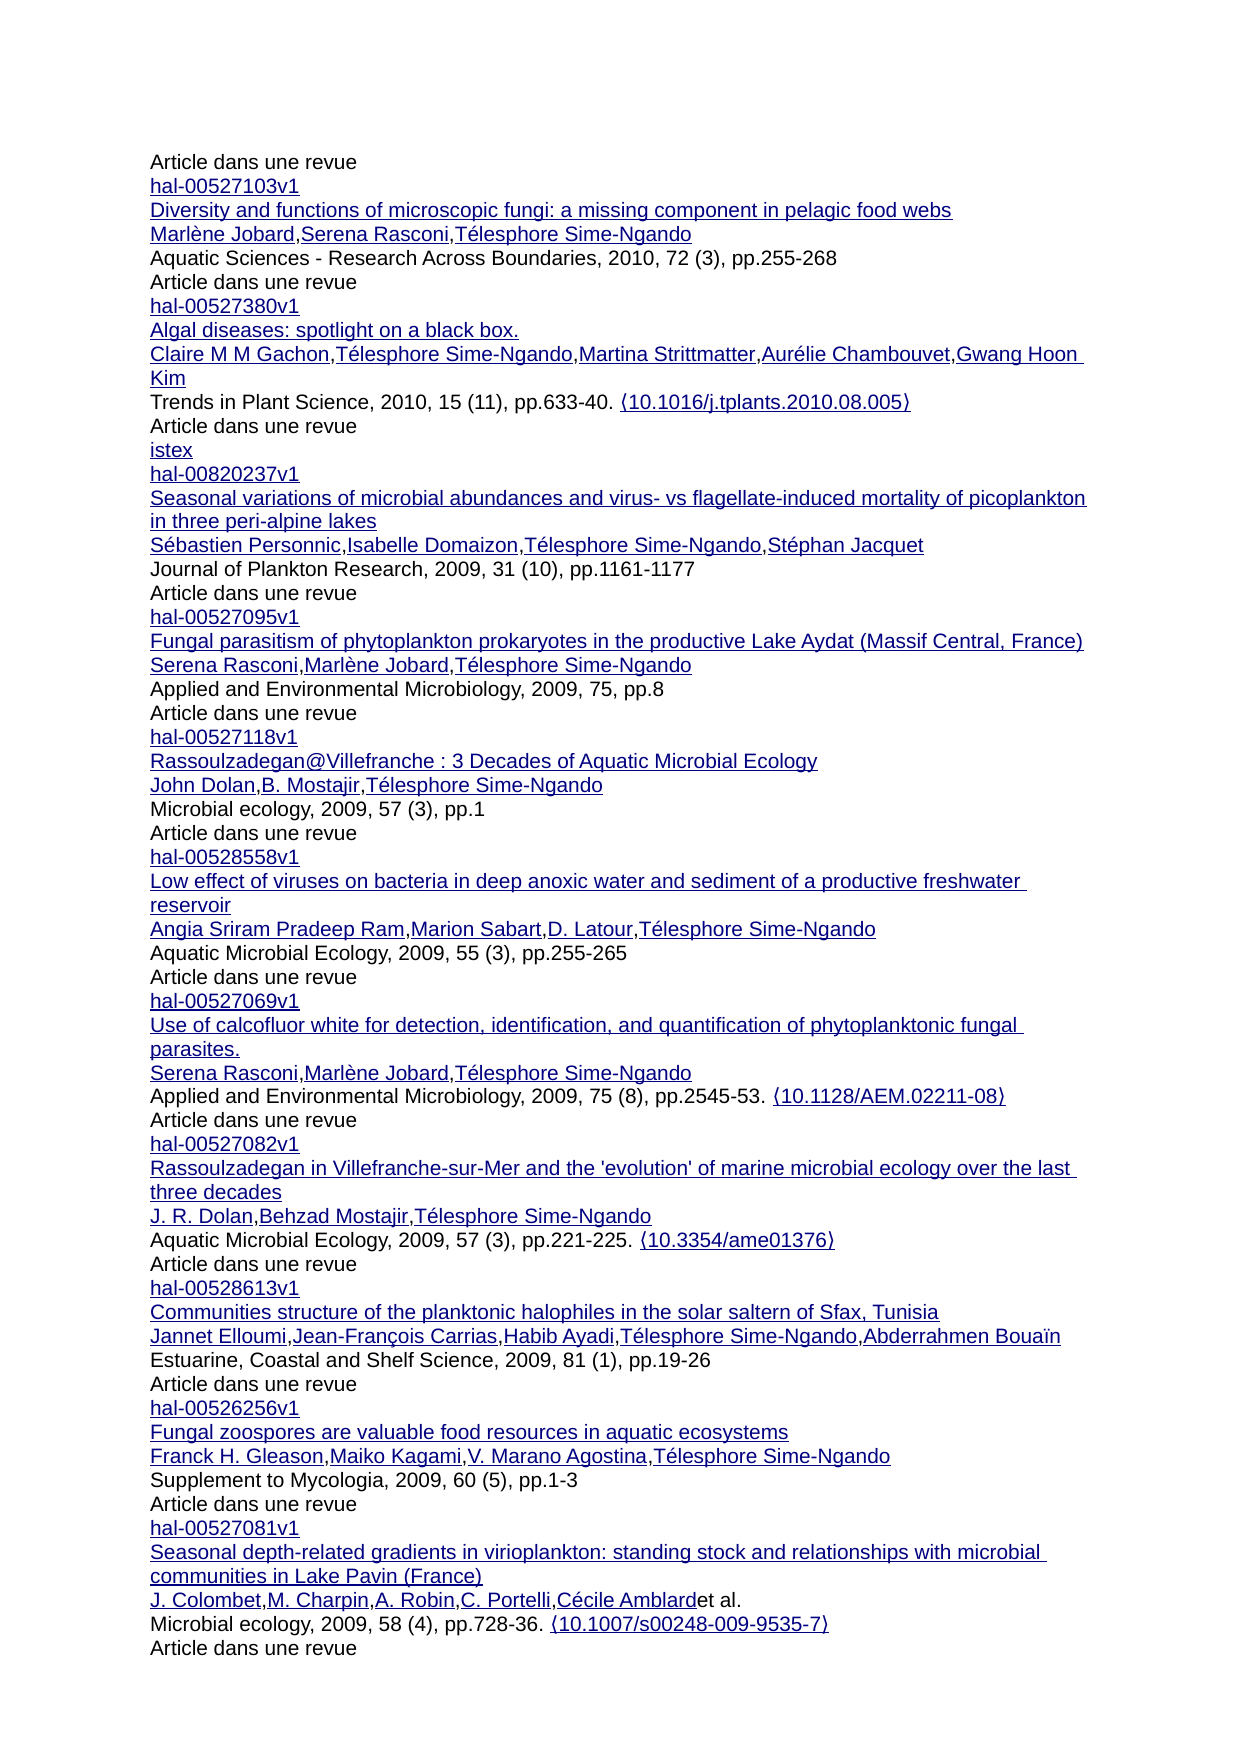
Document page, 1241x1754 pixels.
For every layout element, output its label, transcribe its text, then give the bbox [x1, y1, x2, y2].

table_cell Algal diseases: spotlight on a black box. Claire M M Gachon,Télesphore Sime-Ngando,Martina Strittmatter,Aurélie Chambouvet,Gwang Hoon Kim Trends in Plant Science, 2010, 15 (11), pp.633-40. ⟨10.1016/j.tplants.2010.08.005⟩ Article dans une revue istex hal-00820237v1 [150, 318, 1090, 485]
table_cell Article dans une revue hal-00527103v1 [150, 150, 1090, 198]
table_cell Rassoulzadegan@Villefranche : 3 Decades of Aquatic Microbial Ecology John Dolan,B. Mostajir,Télesphore Sime-Ngando Microbial ecology, 2009, 57 (3), pp.1 Article dans une revue hal-00528558v1 [150, 749, 1090, 869]
table_cell Use of calcofluor white for detection, identification, and quantification of phytoplanktonic fungal parasites. Serena Rasconi,Marlène Jobard,Télesphore Sime-Ngando Applied and Environmental Microbiology, 2009, 75 (8), pp.2545-53. ⟨10.1128/AEM.02211-08⟩ Article dans une revue hal-00527082v1 [150, 1013, 1090, 1156]
table_cell Communities structure of the planktonic halophiles in the solar saltern of Sfax, Tunisia Jannet Elloumi,Jean-François Carrias,Habib Ayadi,Télesphore Sime-Ngando,Abderrahmen Bouaïn Estuarine, Coastal and Shelf Science, 2009, 81 (1), pp.19-26 Article dans une revue hal-00526256v1 [150, 1300, 1090, 1420]
table_cell Seasonal depth-related gradients in virioplankton: standing stock and relationships with microbial communities in Lake Pavin (France) J. Colombet,M. Charpin,A. Robin,C. Portelli,Cécile Amblardet al. Microbial ecology, 2009, 58 (4), pp.728-36. ⟨10.1007/s00248-009-9535-7⟩ Article dans une revue [150, 1540, 1090, 1659]
table_cell Rassoulzadegan in Villefranche-sur-Mer and the 'evolution' of marine microbial ecology over the last three decades J. R. Dolan,Behzad Mostajir,Télesphore Sime-Ngando Aquatic Microbial Ecology, 2009, 57 (3), pp.221-225. ⟨10.3354/ame01376⟩ Article dans une revue hal-00528613v1 [150, 1156, 1090, 1300]
table_cell Fungal zoospores are valuable food resources in aquatic ecosystems Franck H. Gleason,Maiko Kagami,V. Marano Agostina,Télesphore Sime-Ngando Supplement to Mycologia, 2009, 60 (5), pp.1-3 Article dans une revue hal-00527081v1 [150, 1420, 1090, 1539]
table_cell Diversity and functions of microscopic fungi: a missing component in pelagic food webs Marlène Jobard,Serena Rasconi,Télesphore Sime-Ngando Aquatic Sciences - Research Across Boundaries, 2010, 72 (3), pp.255-268 Article dans une revue hal-00527380v1 [150, 198, 1090, 318]
table_cell Low effect of viruses on bacteria in deep anoxic water and sediment of a productive freshwater reservoir Angia Sriram Pradeep Ram,Marion Sabart,D. Latour,Télesphore Sime-Ngando Aquatic Microbial Ecology, 2009, 55 (3), pp.255-265 Article dans une revue hal-00527069v1 [150, 869, 1090, 1012]
table_cell Seasonal variations of microbial abundances and virus- vs flagellate-induced mortality of picoplankton in three peri-alpine lakes Sébastien Personnic,Isabelle Domaizon,Télesphore Sime-Ngando,Stéphan Jacquet Journal of Plankton Research, 2009, 31 (10), pp.1161-1177 Article dans une revue hal-00527095v1 [150, 485, 1090, 629]
table_cell Fungal parasitism of phytoplankton prokaryotes in the productive Lake Aydat (Massif Central, France) Serena Rasconi,Marlène Jobard,Télesphore Sime-Ngando Applied and Environmental Microbiology, 2009, 75, pp.8 Article dans une revue hal-00527118v1 [150, 629, 1090, 749]
